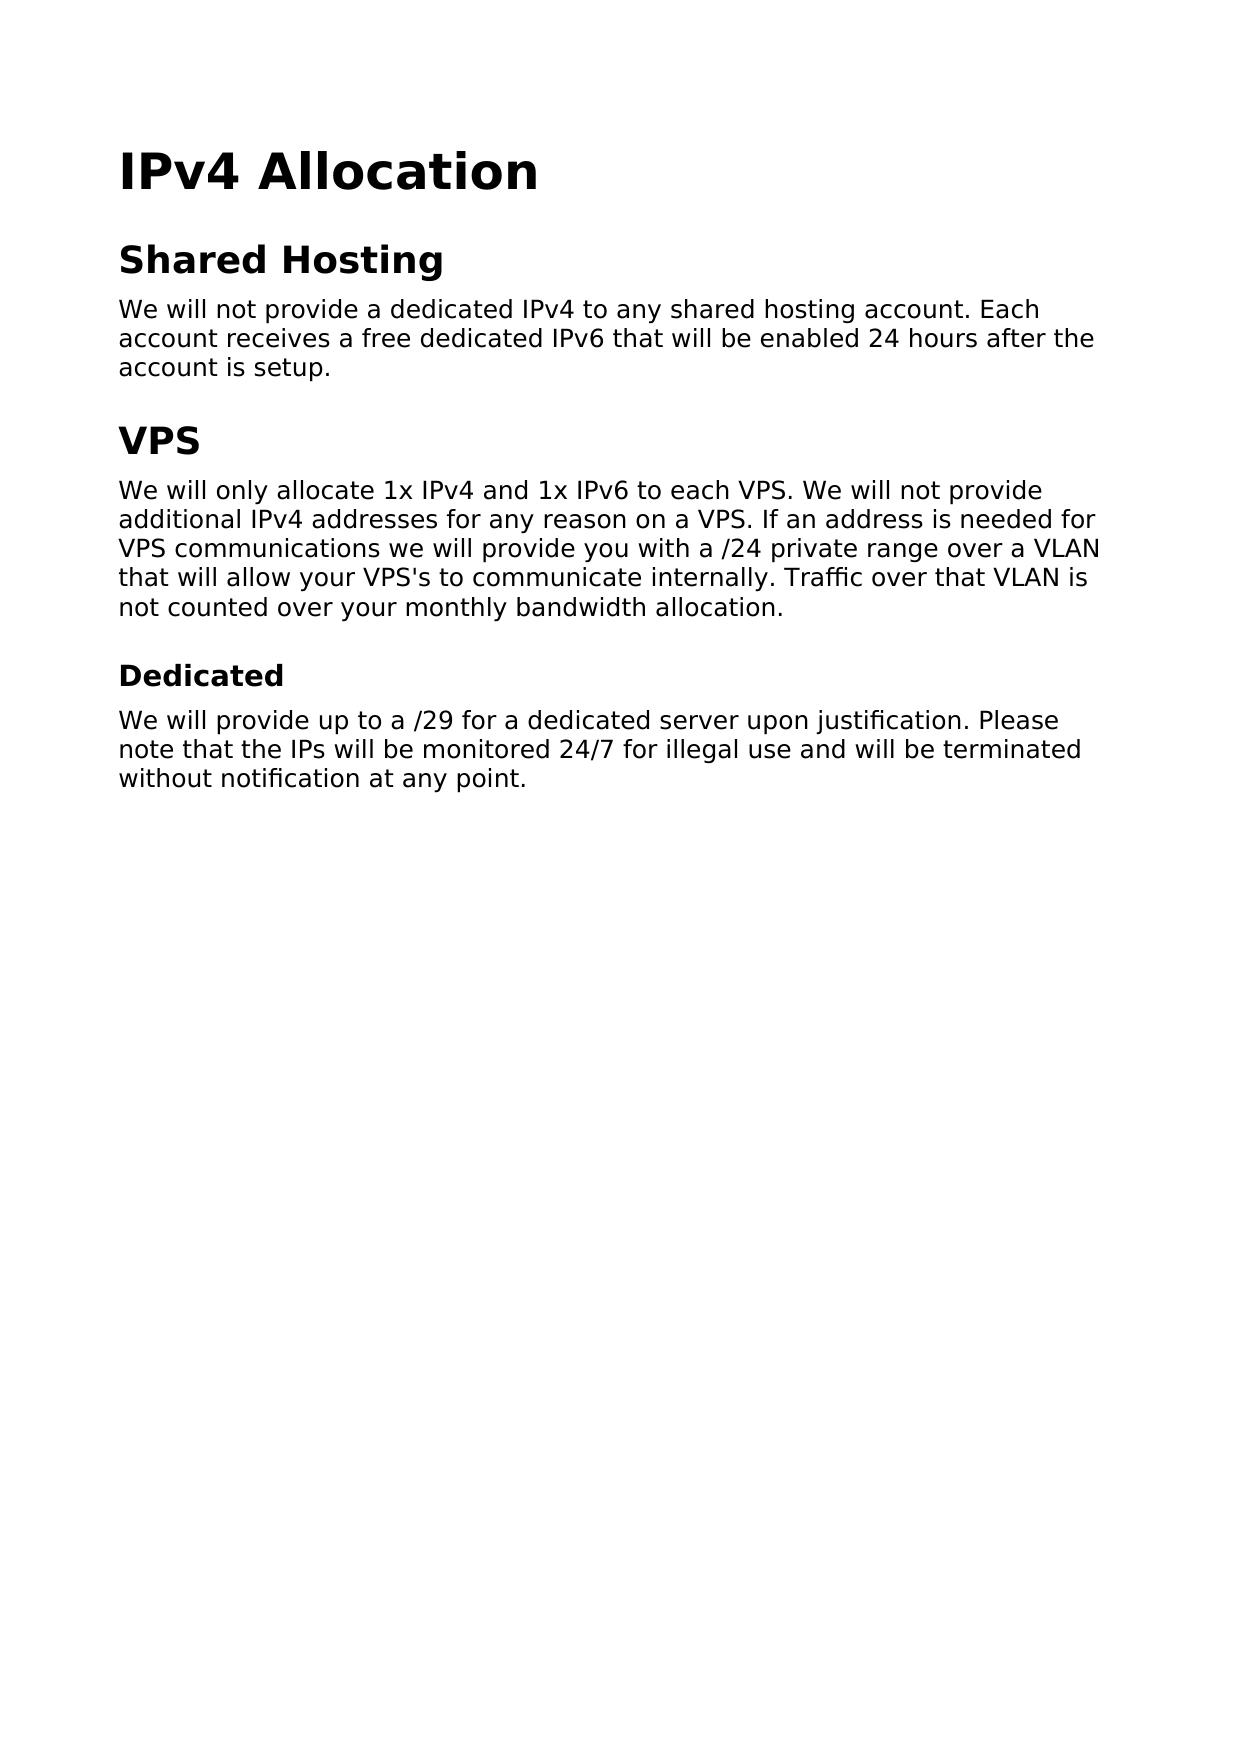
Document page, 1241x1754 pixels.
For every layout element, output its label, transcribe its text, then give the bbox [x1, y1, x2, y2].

subtitle IPv4 Allocation [118, 143, 1122, 201]
text We will only allocate 1x IPv4 and 1x IPv6 to each VPS. We will not provide additional IPv4 addresses for any reason on a VPS. If an address is needed for VPS communications we will provide you with a /24 private range over a VLAN that will allow your VPS's to communicate internally. Traffic over that VLAN is not counted over your monthly bandwidth allocation. [118, 476, 1122, 622]
subtitle Dedicated [118, 659, 1122, 693]
subtitle VPS [118, 420, 1122, 464]
text We will not provide a dedicated IPv4 to any shared hosting account. Each account receives a free dedicated IPv6 that will be enabled 24 hours after the account is setup. [118, 295, 1122, 382]
text We will provide up to a /29 for a dedicated server upon justification. Please note that the IPs will be monitored 24/7 for illegal use and will be terminated without notification at any point. [118, 706, 1122, 793]
subtitle Shared Hosting [118, 239, 1122, 282]
